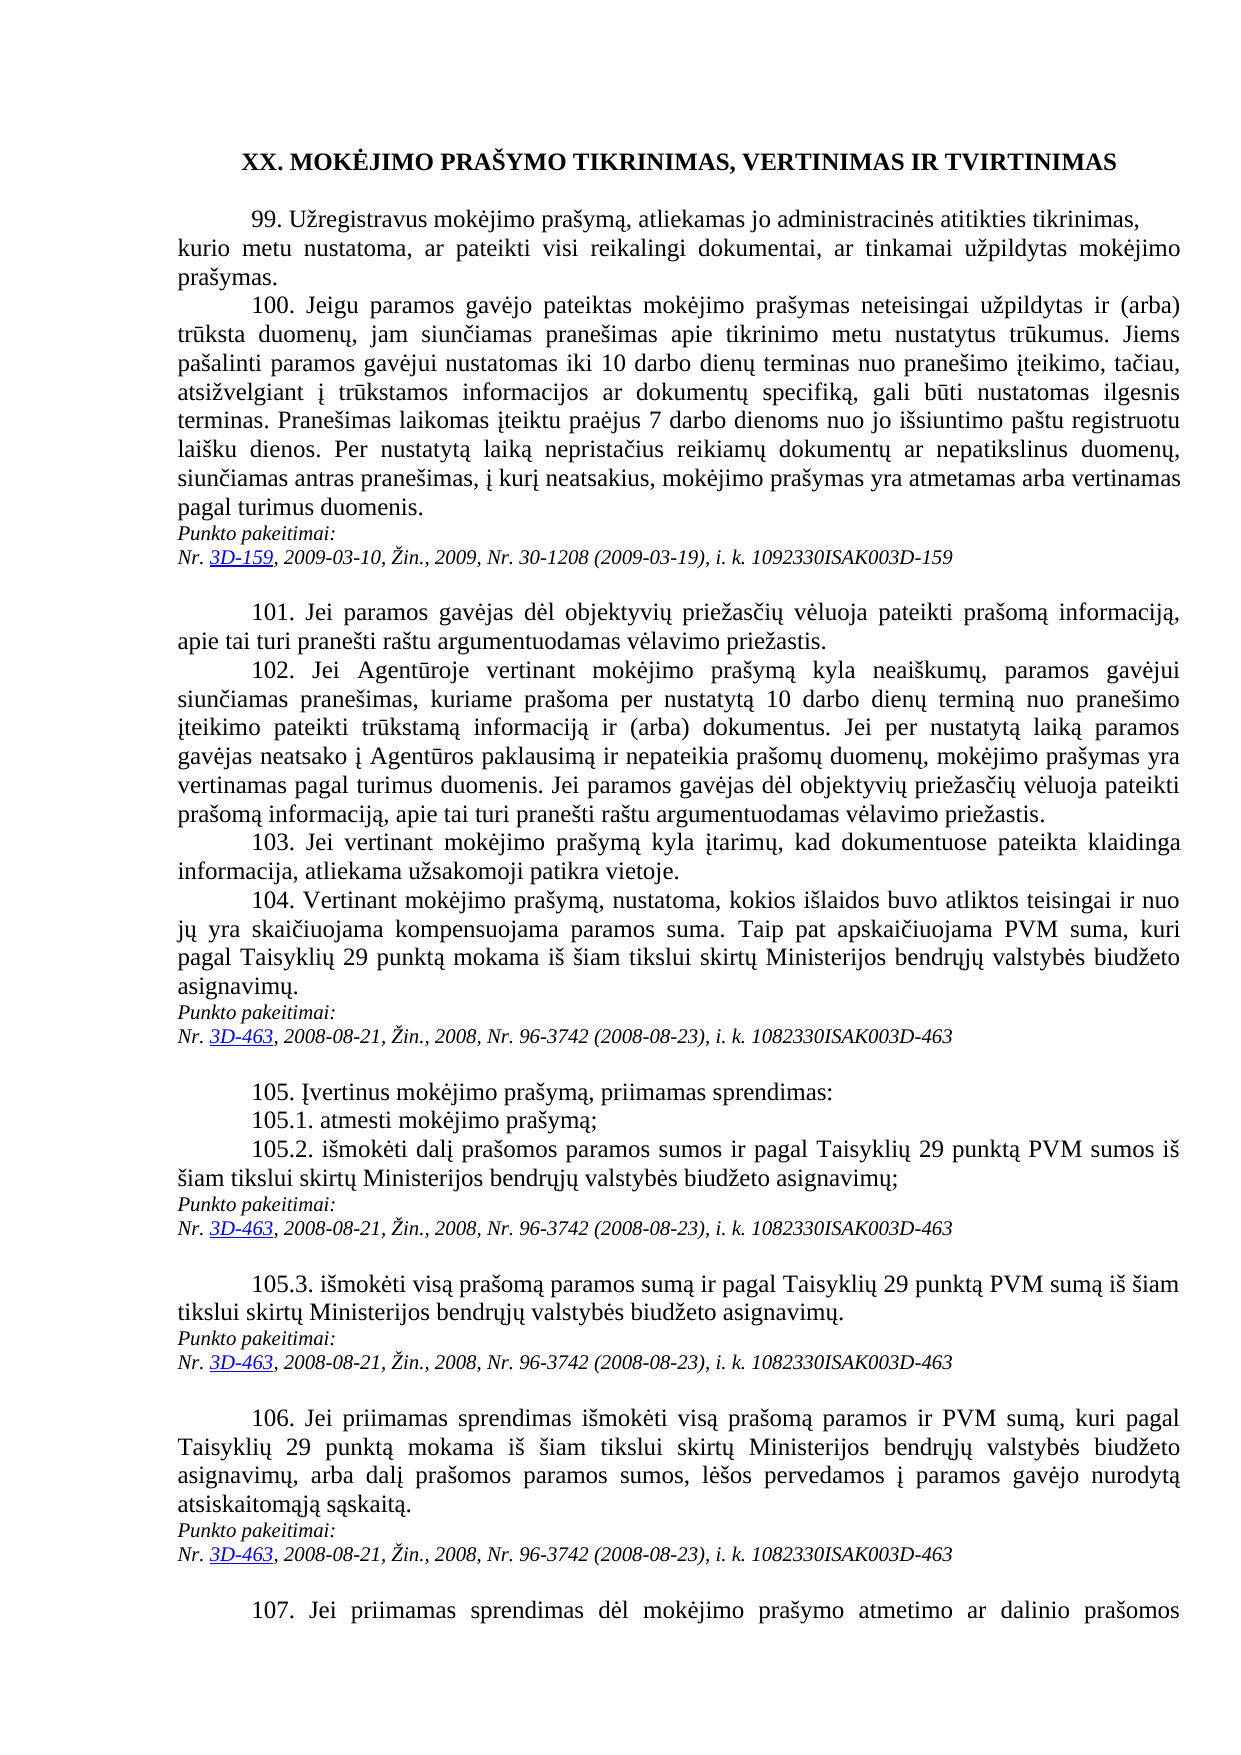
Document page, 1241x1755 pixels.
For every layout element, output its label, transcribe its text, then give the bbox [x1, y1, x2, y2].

text 105.2. išmokėti dalį prašomos paramos sumos ir pagal Taisyklių 29 punktą PVM sumos iš šiam tikslui skirtų Ministerijos bendrųjų valstybės biudžeto asignavimų; [177, 1134, 1181, 1192]
text Punkto pakeitimai: [177, 1518, 1181, 1542]
text 99. Užregistravus mokėjimo prašymą, atliekamas jo administracinės atitikties tikrinimas, [177, 204, 1181, 233]
text 105.1. atmesti mokėjimo prašymą; [177, 1106, 1181, 1134]
text 100. Jeigu paramos gavėjo pateiktas mokėjimo prašymas neteisingai užpildytas ir (arba) trūksta duomenų, jam siunčiamas pranešimas apie tikrinimo metu nustatytus trūkumus. Jiems pašalinti paramos gavėjui nustatomas iki 10 darbo dienų terminas nuo pranešimo įteikimo, tačiau, atsižvelgiant į trūkstamos informacijos ar dokumentų specifiką, gali būti nustatomas ilgesnis terminas. Pranešimas laikomas įteiktu praėjus 7 darbo dienoms nuo jo išsiuntimo paštu registruotu laišku dienos. Per nustatytą laiką nepristačius reikiamų dokumentų ar nepatikslinus duomenų, siunčiamas antras pranešimas, į kurį neatsakius, mokėjimo prašymas yra atmetamas arba vertinamas pagal turimus duomenis. [177, 291, 1181, 521]
text Punkto pakeitimai: [177, 1326, 1181, 1350]
text Nr. 3D-463, 2008-08-21, Žin., 2008, Nr. 96-3742 (2008-08-23), i. k. 1082330ISAK003D-463 [177, 1024, 1181, 1048]
text 104. Vertinant mokėjimo prašymą, nustatoma, kokios išlaidos buvo atliktos teisingai ir nuo jų yra skaičiuojama kompensuojama paramos suma. Taip pat apskaičiuojama PVM suma, kuri pagal Taisyklių 29 punktą mokama iš šiam tikslui skirtų Ministerijos bendrųjų valstybės biudžeto asignavimų. [177, 885, 1181, 1000]
text 102. Jei Agentūroje vertinant mokėjimo prašymą kyla neaiškumų, paramos gavėjui siunčiamas pranešimas, kuriame prašoma per nustatytą 10 darbo dienų terminą nuo pranešimo įteikimo pateikti trūkstamą informaciją ir (arba) dokumentus. Jei per nustatytą laiką paramos gavėjas neatsako į Agentūros paklausimą ir nepateikia prašomų duomenų, mokėjimo prašymas yra vertinamas pagal turimus duomenis. Jei paramos gavėjas dėl objektyvių priežasčių vėluoja pateikti prašomą informaciją, apie tai turi pranešti raštu argumentuodamas vėlavimo priežastis. [177, 655, 1181, 827]
text Punkto pakeitimai: [177, 521, 1181, 545]
text Punkto pakeitimai: [177, 1000, 1181, 1024]
text Punkto pakeitimai: [177, 1192, 1181, 1216]
text 101. Jei paramos gavėjas dėl objektyvių priežasčių vėluoja pateikti prašomą informaciją, apie tai turi pranešti raštu argumentuodamas vėlavimo priežastis. [177, 597, 1181, 655]
text 107. Jei priimamas sprendimas dėl mokėjimo prašymo atmetimo ar dalinio prašomos [177, 1595, 1181, 1624]
text 105. Įvertinus mokėjimo prašymą, priimamas sprendimas: [177, 1077, 1181, 1106]
text kurio metu nustatoma, ar pateikti visi reikalingi dokumentai, ar tinkamai užpildytas mokėjimo prašymas. [177, 233, 1181, 291]
text 103. Jei vertinant mokėjimo prašymą kyla įtarimų, kad dokumentuose pateikta klaidinga informacija, atliekama užsakomoji patikra vietoje. [177, 827, 1181, 885]
text Nr. 3D-463, 2008-08-21, Žin., 2008, Nr. 96-3742 (2008-08-23), i. k. 1082330ISAK003D-463 [177, 1350, 1181, 1374]
text Nr. 3D-159, 2009-03-10, Žin., 2009, Nr. 30-1208 (2009-03-19), i. k. 1092330ISAK003D-159 [177, 545, 1181, 569]
text Nr. 3D-463, 2008-08-21, Žin., 2008, Nr. 96-3742 (2008-08-23), i. k. 1082330ISAK003D-463 [177, 1542, 1181, 1566]
text 106. Jei priimamas sprendimas išmokėti visą prašomą paramos ir PVM sumą, kuri pagal Taisyklių 29 punktą mokama iš šiam tikslui skirtų Ministerijos bendrųjų valstybės biudžeto asignavimų, arba dalį prašomos paramos sumos, lėšos pervedamos į paramos gavėjo nurodytą atsiskaitomąją sąskaitą. [177, 1403, 1181, 1518]
text Nr. 3D-463, 2008-08-21, Žin., 2008, Nr. 96-3742 (2008-08-23), i. k. 1082330ISAK003D-463 [177, 1216, 1181, 1240]
text XX. MOKĖJIMO PRAŠYMO TIKRINIMAS, VERTINIMAS IR TVIRTINIMAS [177, 147, 1181, 176]
text 105.3. išmokėti visą prašomą paramos sumą ir pagal Taisyklių 29 punktą PVM sumą iš šiam tikslui skirtų Ministerijos bendrųjų valstybės biudžeto asignavimų. [177, 1269, 1181, 1326]
